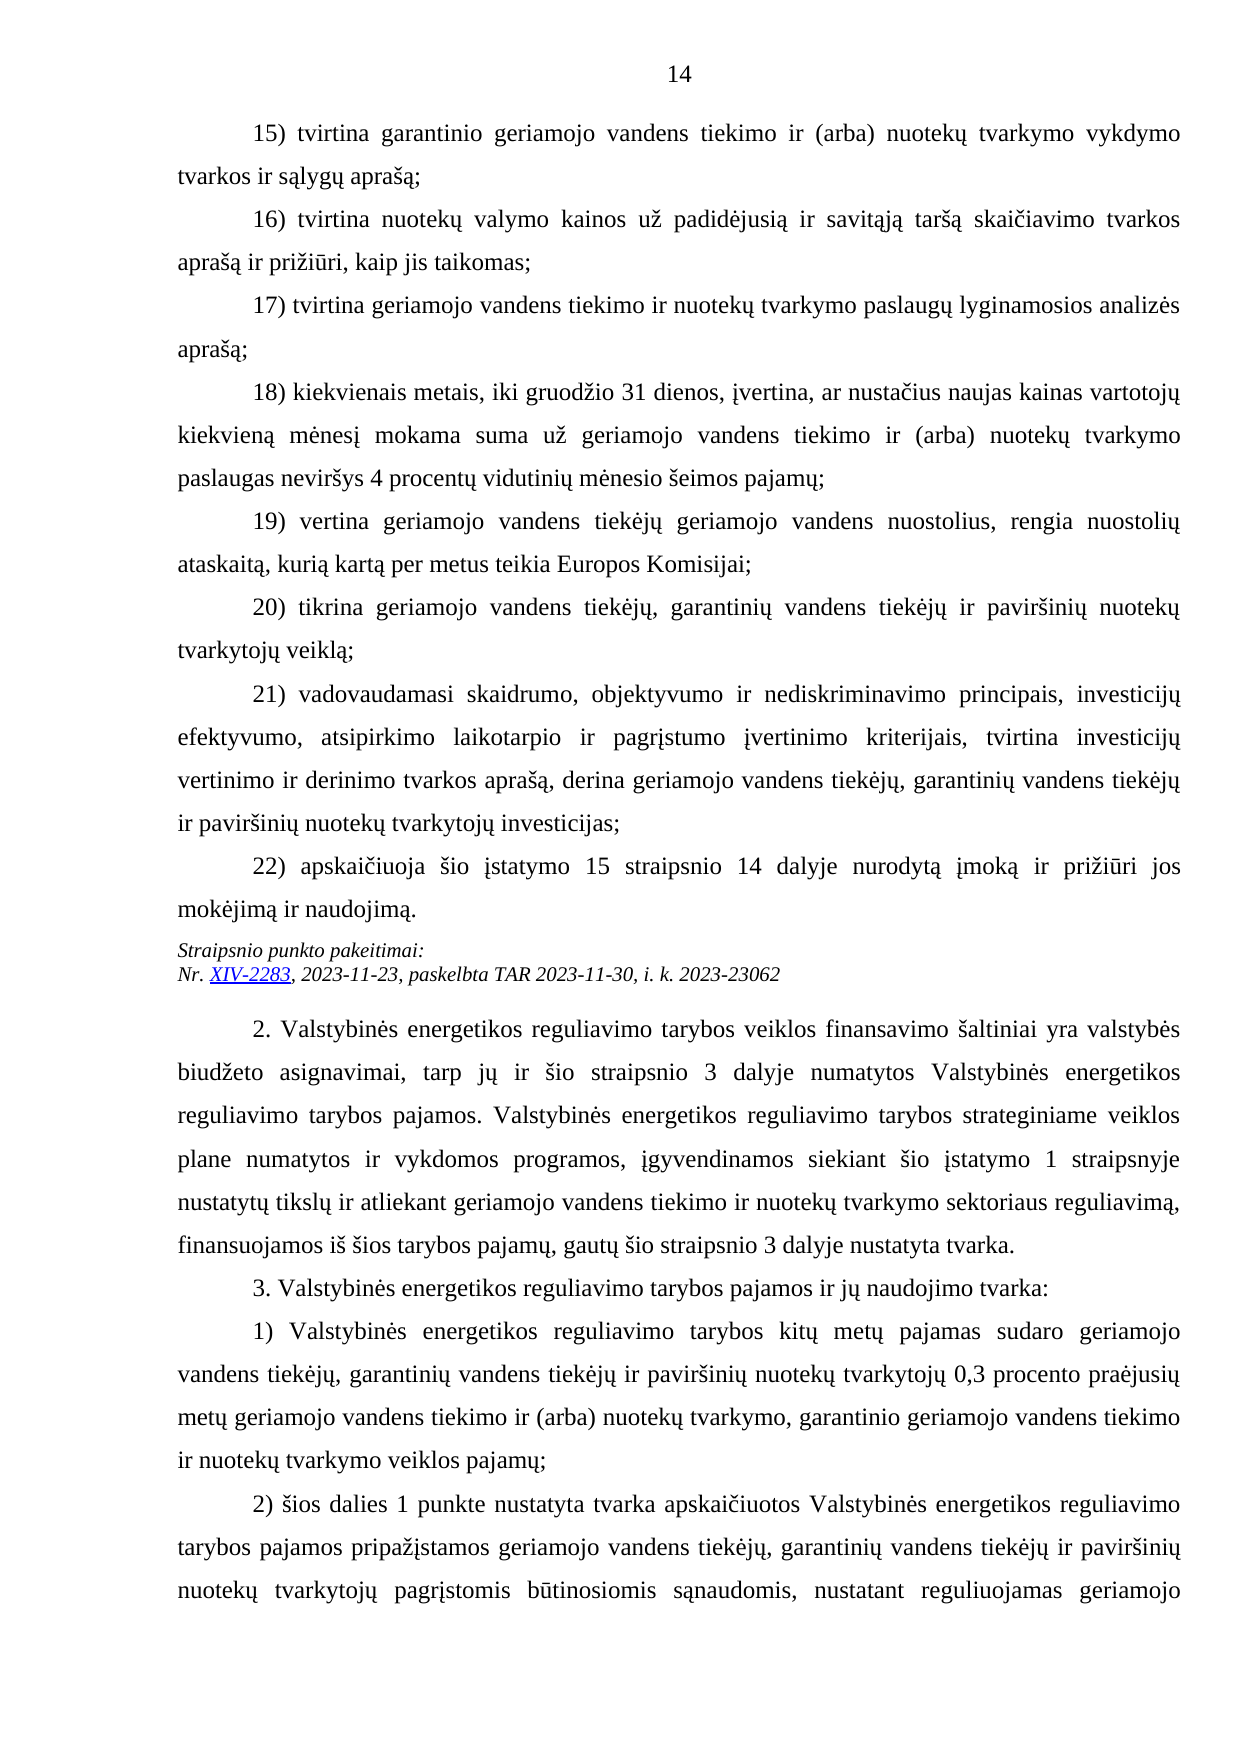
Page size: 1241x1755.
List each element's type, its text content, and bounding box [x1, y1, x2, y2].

text Straipsnio punkto pakeitimai: [177, 937, 1181, 962]
text 17) tvirtina geriamojo vandens tiekimo ir nuotekų tvarkymo paslaugų lyginamosios analizės aprašą; [177, 291, 1181, 362]
text Nr. XIV-2283, 2023-11-23, paskelbta TAR 2023-11-30, i. k. 2023-23062 [177, 962, 1181, 986]
text 2) šios dalies 1 punkte nustatyta tvarka apskaičiuotos Valstybinės energetikos reguliavimo tarybos pajamos pripažįstamos geriamojo vandens tiekėjų, garantinių vandens tiekėjų ir paviršinių nuotekų tvarkytojų pagrįstomis būtinosiomis sąnaudomis, nustatant reguliuojamas geriamojo [177, 1489, 1181, 1604]
text 1) Valstybinės energetikos reguliavimo tarybos kitų metų pajamas sudaro geriamojo vandens tiekėjų, garantinių vandens tiekėjų ir paviršinių nuotekų tvarkytojų 0,3 procento praėjusių metų geriamojo vandens tiekimo ir (arba) nuotekų tvarkymo, garantinio geriamojo vandens tiekimo ir nuotekų tvarkymo veiklos pajamų; [177, 1316, 1181, 1474]
text 3. Valstybinės energetikos reguliavimo tarybos pajamos ir jų naudojimo tvarka: [177, 1273, 1181, 1302]
text 22) apskaičiuoja šio įstatymo 15 straipsnio 14 dalyje nurodytą įmoką ir prižiūri jos mokėjimą ir naudojimą. [177, 851, 1181, 923]
text 21) vadovaudamasi skaidrumo, objektyvumo ir nediskriminavimo principais, investicijų efektyvumo, atsipirkimo laikotarpio ir pagrįstumo įvertinimo kriterijais, tvirtina investicijų vertinimo ir derinimo tvarkos aprašą, derina geriamojo vandens tiekėjų, garantinių vandens tiekėjų ir paviršinių nuotekų tvarkytojų investicijas; [177, 679, 1181, 837]
text 2. Valstybinės energetikos reguliavimo tarybos veiklos finansavimo šaltiniai yra valstybės biudžeto asignavimai, tarp jų ir šio straipsnio 3 dalyje numatytos Valstybinės energetikos reguliavimo tarybos pajamos. Valstybinės energetikos reguliavimo tarybos strateginiame veiklos plane numatytos ir vykdomos programos, įgyvendinamos siekiant šio įstatymo 1 straipsnyje nustatytų tikslų ir atliekant geriamojo vandens tiekimo ir nuotekų tvarkymo sektoriaus reguliavimą, finansuojamos iš šios tarybos pajamų, gautų šio straipsnio 3 dalyje nustatyta tvarka. [177, 1014, 1181, 1259]
text 16) tvirtina nuotekų valymo kainos už padidėjusią ir savitąją taršą skaičiavimo tvarkos aprašą ir prižiūri, kaip jis taikomas; [177, 204, 1181, 276]
text 20) tikrina geriamojo vandens tiekėjų, garantinių vandens tiekėjų ir paviršinių nuotekų tvarkytojų veiklą; [177, 592, 1181, 664]
text 19) vertina geriamojo vandens tiekėjų geriamojo vandens nuostolius, rengia nuostolių ataskaitą, kurią kartą per metus teikia Europos Komisijai; [177, 506, 1181, 578]
text 18) kiekvienais metais, iki gruodžio 31 dienos, įvertina, ar nustačius naujas kainas vartotojų kiekvieną mėnesį mokama suma už geriamojo vandens tiekimo ir (arba) nuotekų tvarkymo paslaugas neviršys 4 procentų vidutinių mėnesio šeimos pajamų; [177, 377, 1181, 492]
text 15) tvirtina garantinio geriamojo vandens tiekimo ir (arba) nuotekų tvarkymo vykdymo tvarkos ir sąlygų aprašą; [177, 118, 1181, 190]
